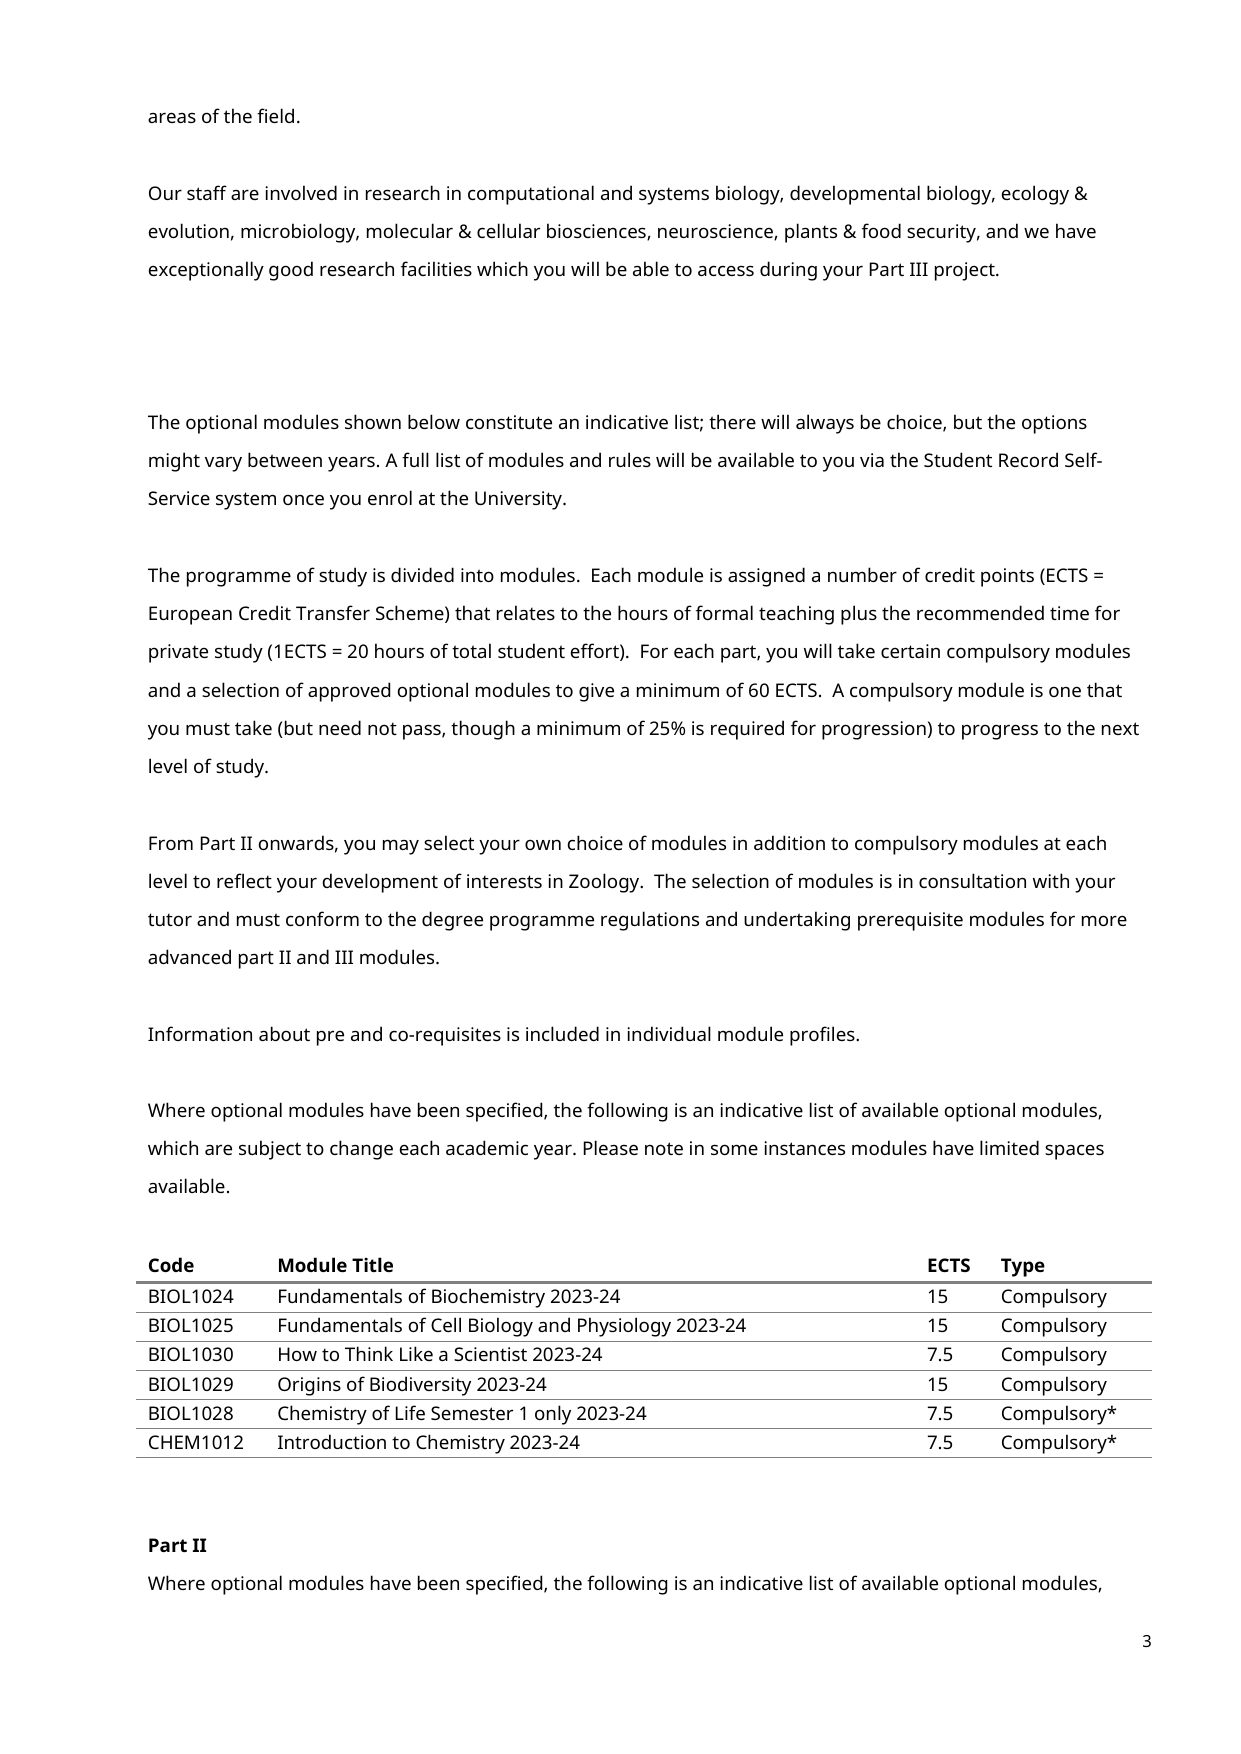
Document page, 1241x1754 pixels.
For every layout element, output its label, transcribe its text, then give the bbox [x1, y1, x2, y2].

table_cell Compulsory [989, 1342, 1152, 1370]
table_cell Module Title [266, 1253, 916, 1281]
table_cell CHEM1012 [136, 1429, 266, 1457]
table_cell Compulsory [989, 1371, 1152, 1399]
table_cell 7.5 [916, 1429, 989, 1457]
table_cell 7.5 [916, 1400, 989, 1428]
table_cell BIOL1025 [136, 1313, 266, 1341]
table_cell Introduction to Chemistry 2023-24 [266, 1429, 916, 1457]
table_cell Compulsory* [989, 1429, 1152, 1457]
table_cell Code [136, 1253, 266, 1281]
table_cell 7.5 [916, 1342, 989, 1370]
table_cell BIOL1024 [136, 1284, 266, 1312]
table_cell [136, 1458, 1152, 1494]
table_cell Compulsory* [989, 1400, 1152, 1428]
table_cell Compulsory [989, 1313, 1152, 1341]
table_cell 15 [916, 1313, 989, 1341]
table_cell BIOL1030 [136, 1342, 266, 1370]
table_cell Type [989, 1253, 1152, 1281]
table_cell BIOL1028 [136, 1400, 266, 1428]
table_cell 15 [916, 1371, 989, 1399]
table_cell Fundamentals of Cell Biology and Physiology 2023-24 [266, 1313, 916, 1341]
table_cell Origins of Biodiversity 2023-24 [266, 1371, 916, 1399]
table_header areas of the field. Our staff are involved in research in computational and systems biology, developmental biology, ecology & evolution, microbiology, molecular & cellular biosciences, neuroscience, plants & food security, and we have exceptionally good research facilities which you will be able to access during your Part III project. The optional modules shown below constitute an indicative list; there will always be choice, but the options might vary between years. A full list of modules and rules will be available to you via the Student Record Self-Service system once you enrol at the University. The programme of study is divided into modules. Each module is assigned a number of credit points (ECTS = European Credit Transfer Scheme) that relates to the hours of formal teaching plus the recommended time for private study (1ECTS = 20 hours of total student effort). For each part, you will take certain compulsory modules and a selection of approved optional modules to give a minimum of 60 ECTS. A compulsory module is one that you must take (but need not pass, though a minimum of 25% is required for progression) to progress to the next level of study. From Part II onwards, you may select your own choice of modules in addition to compulsory modules at each level to reflect your development of interests in Zoology. The selection of modules is in consultation with your tutor and must conform to the degree programme regulations and undertaking prerequisite modules for more advanced part II and III modules. Information about pre and co-requisites is included in individual module profiles. Where optional modules have been specified, the following is an indicative list of available optional modules, which are subject to change each academic year. Please note in some instances modules have limited spaces available. [136, 104, 1152, 1252]
table_cell 15 [916, 1284, 989, 1312]
table_cell Chemistry of Life Semester 1 only 2023-24 [266, 1400, 916, 1428]
table_cell ECTS [916, 1253, 989, 1281]
table_cell BIOL1029 [136, 1371, 266, 1399]
table_cell How to Think Like a Scientist 2023-24 [266, 1342, 916, 1370]
table_cell Compulsory [989, 1284, 1152, 1312]
table_cell Part II Where optional modules have been specified, the following is an indicative list of available optional modules, [136, 1494, 1152, 1596]
table_cell Fundamentals of Biochemistry 2023-24 [266, 1284, 916, 1312]
